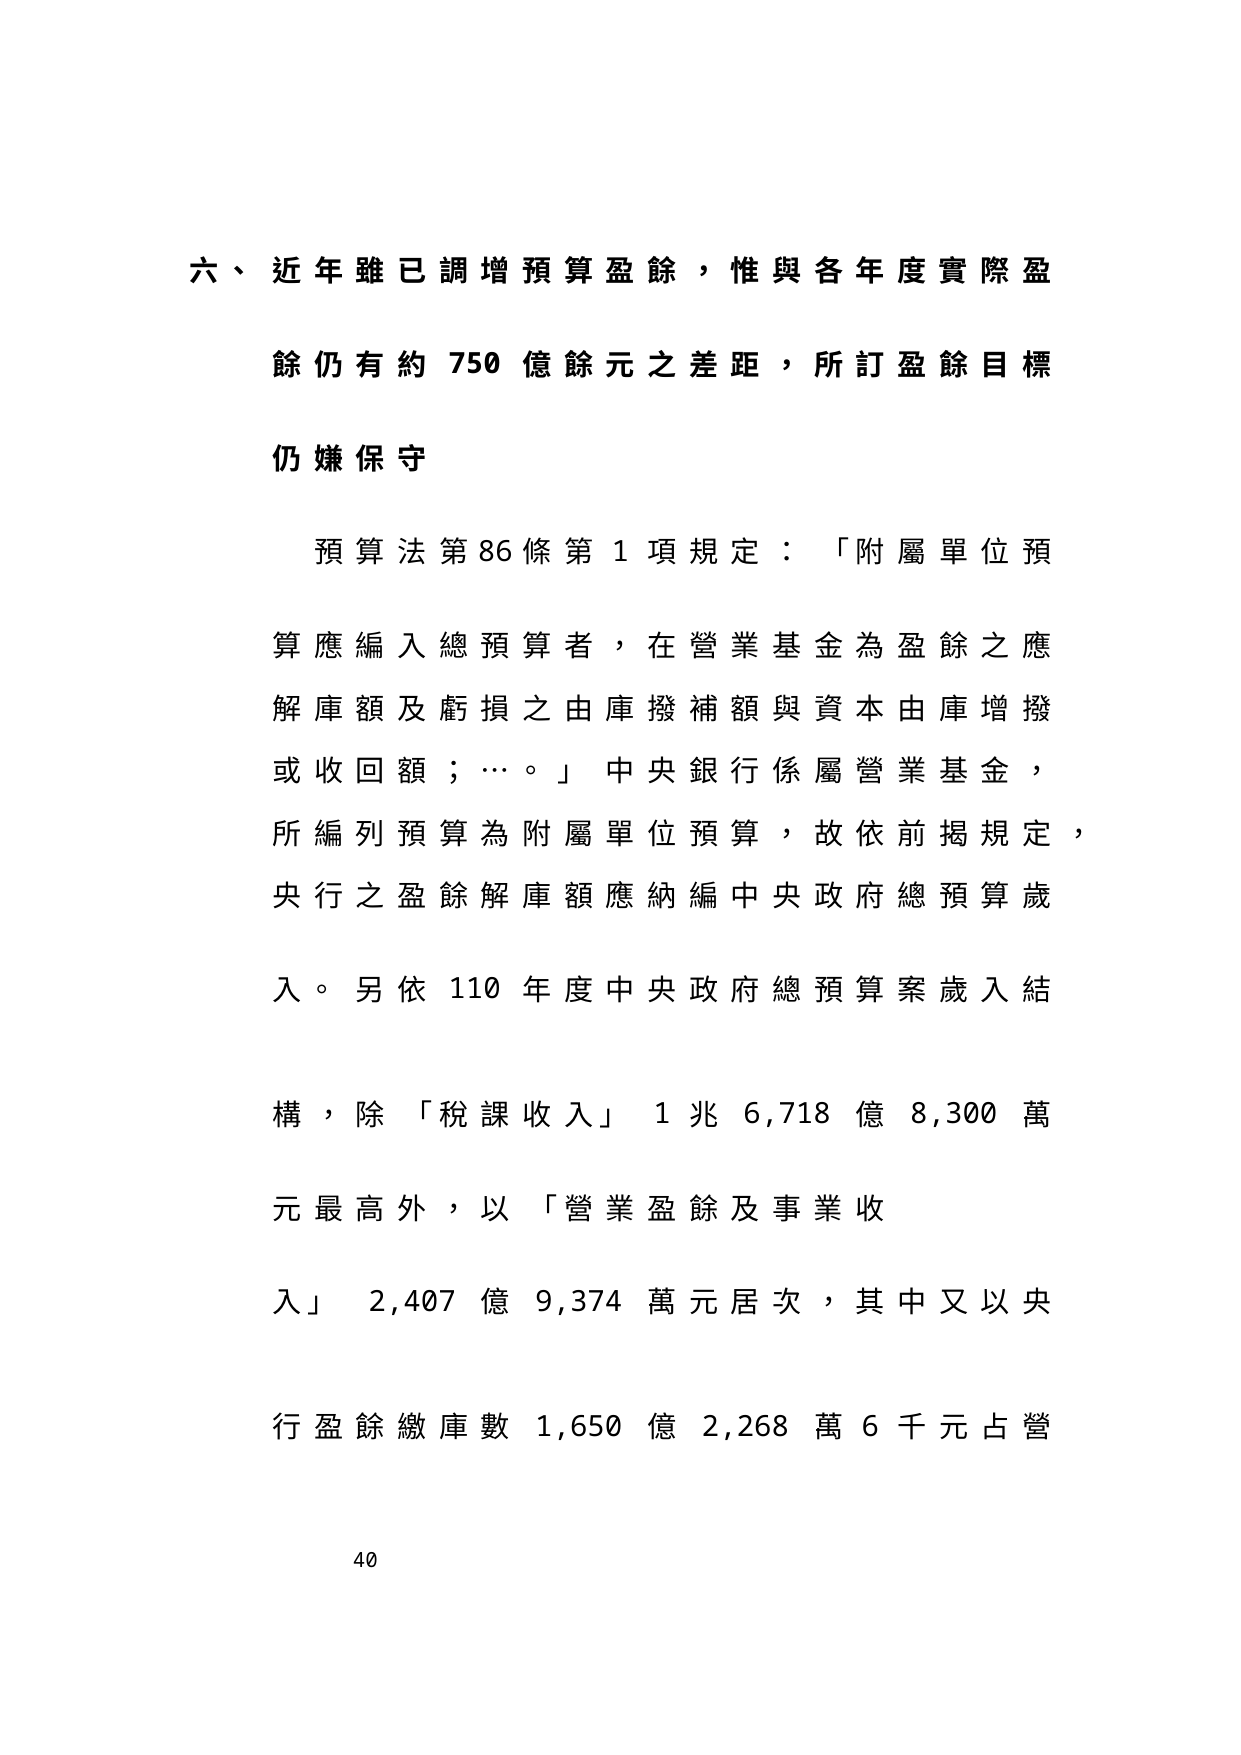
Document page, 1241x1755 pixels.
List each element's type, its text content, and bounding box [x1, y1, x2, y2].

text 預算法第86條第1項規定：「附屬單位預算應編入總預算者，在營業基金為盈餘之應解庫額及虧損之由庫撥補額與資本由庫增撥或收回額；…。」中央銀行係屬營業基金，所編列預算為附屬單位預算，故依前揭規定，央行之盈餘解庫額應納編中央政府總預算歲入。另依110年度中央政府總預算案歲入結構，除「稅課收入」1兆6,718億8,300萬元最高外，以「營業盈餘及事業收入」2,407億9,374萬元居次，其中又以央行盈餘繳庫數1,650億2,268萬6千元占營業盈餘及事業收入之比重(68.53%)最高，約占年度歲入預算數2兆450億3,345萬6千元之8.07%，其繳庫數額不僅影響中央政府年度總預算財政收支配置，並攸關中央政府預計舉債數額，爰此，央行預算盈餘目標之設定益顯重要。 [242, 477, 1058, 1477]
text 六、近年雖已調增預算盈餘，惟與各年度實際盈餘仍有約750億餘元之差距，所訂盈餘目標仍嫌保守 [183, 227, 1058, 477]
